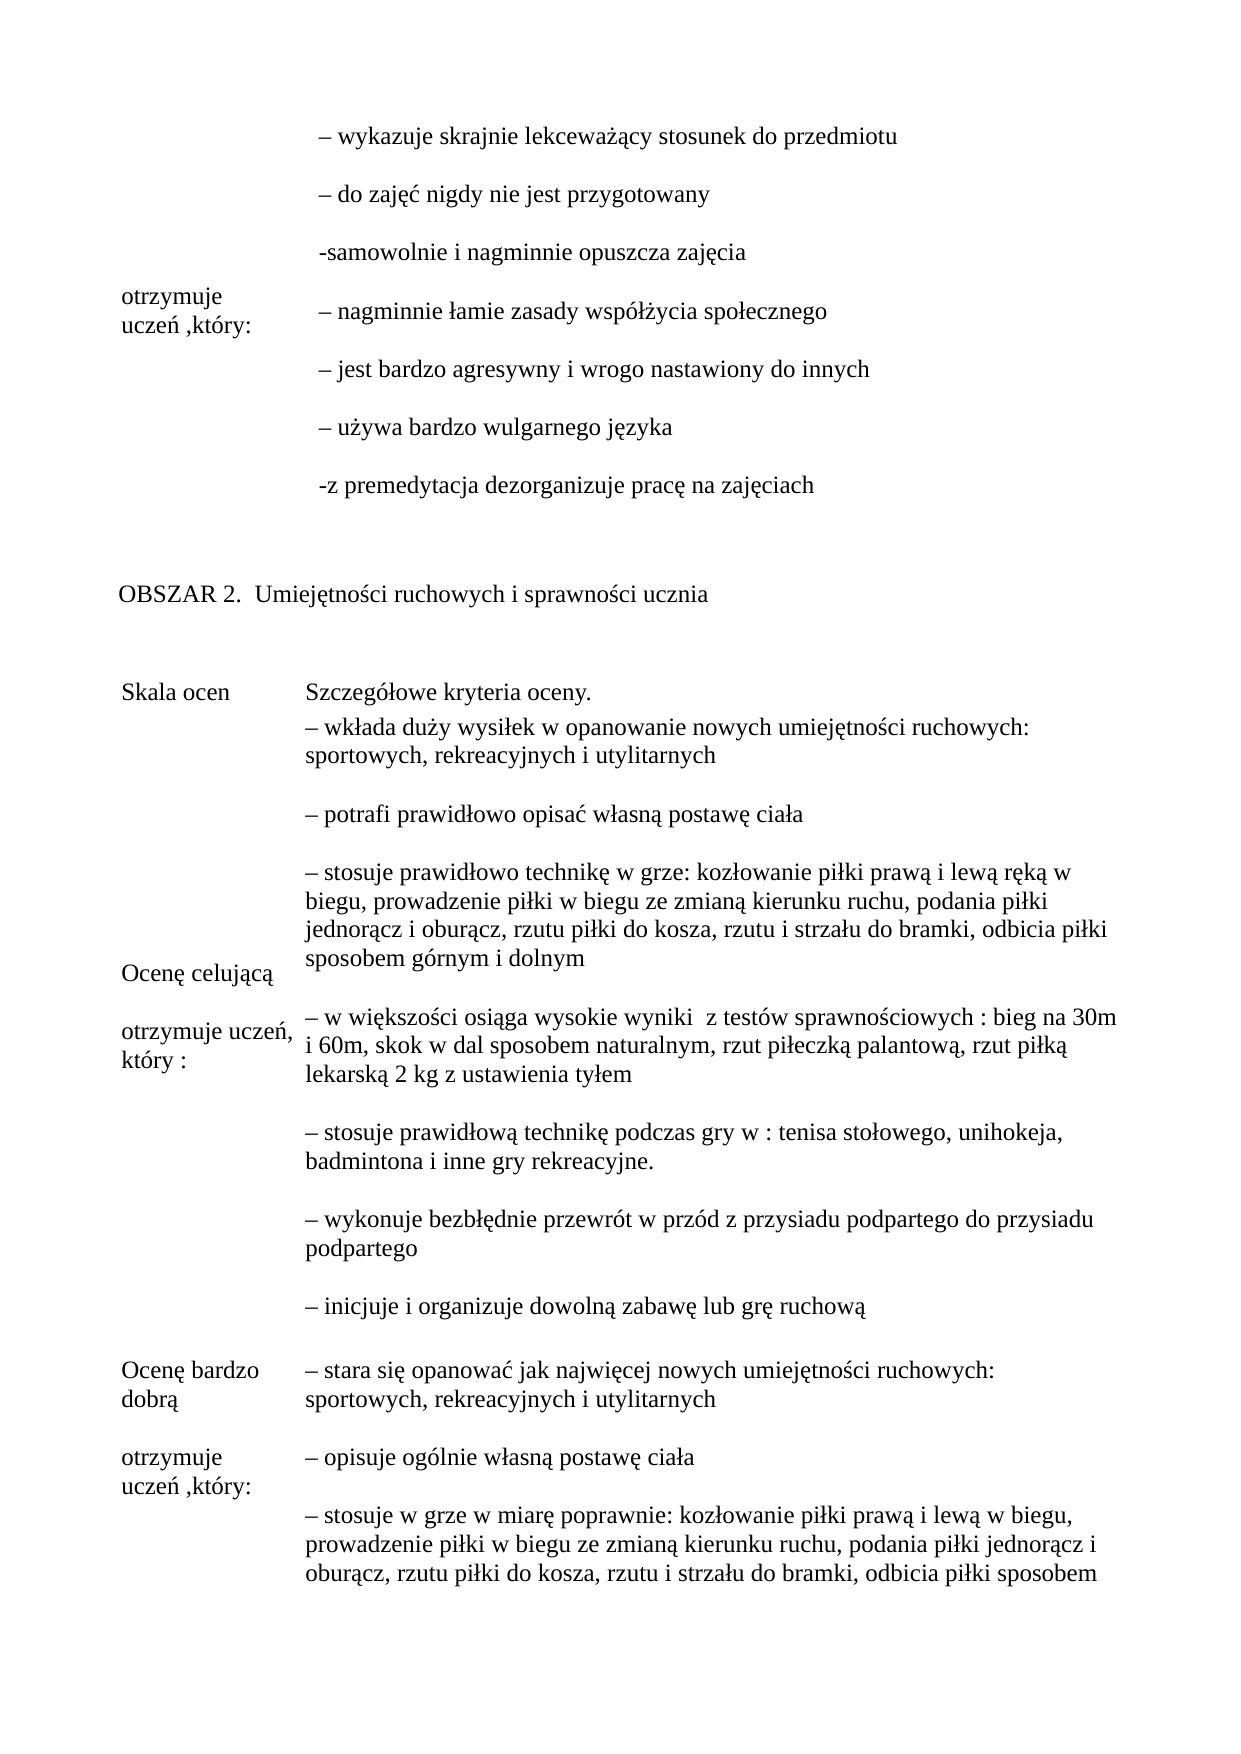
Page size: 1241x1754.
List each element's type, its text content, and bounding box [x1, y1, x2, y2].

table_cell – wkłada duży wysiłek w opanowanie nowych umiejętności ruchowych: sportowych, rekreacyjnych i utylitarnych – potrafi prawidłowo opisać własną postawę ciała – stosuje prawidłowo technikę w grze: kozłowanie piłki prawą i lewą ręką w biegu, prowadzenie piłki w biegu ze zmianą kierunku ruchu, podania piłki jednorącz i oburącz, rzutu piłki do kosza, rzutu i strzału do bramki, odbicia piłki sposobem górnym i dolnym – w większości osiąga wysokie wyniki z testów sprawnościowych : bieg na 30m i 60m, skok w dal sposobem naturalnym, rzut piłeczką palantową, rzut piłką lekarską 2 kg z ustawienia tyłem – stosuje prawidłową technikę podczas gry w : tenisa stołowego, unihokeja, badmintona i inne gry rekreacyjne. – wykonuje bezbłędnie przewrót w przód z przysiadu podpartego do przysiadu podpartego – inicjuje i organizuje dowolną zabawę lub grę ruchową [302, 709, 1122, 1352]
text OBSZAR 2. Umiejętności ruchowych i sprawności ucznia [118, 579, 1122, 608]
table_cell – stara się opanować jak najwięcej nowych umiejętności ruchowych: sportowych, rekreacyjnych i utylitarnych – opisuje ogólnie własną postawę ciała – stosuje w grze w miarę poprawnie: kozłowanie piłki prawą i lewą w biegu, prowadzenie piłki w biegu ze zmianą kierunku ruchu, podania piłki jednorącz i oburącz, rzutu piłki do kosza, rzutu i strzału do bramki, odbicia piłki sposobem [302, 1353, 1122, 1590]
table_cell Ocenę celującą otrzymuje uczeń, który : [118, 709, 302, 1352]
table_cell otrzymuje uczeń ,który: [118, 118, 316, 532]
table_cell Ocenę bardzo dobrą otrzymuje uczeń ,który: [118, 1353, 302, 1590]
table_header Skala ocen [118, 674, 302, 709]
table_header Szczegółowe kryteria oceny. [302, 674, 1122, 709]
table_cell – wykazuje skrajnie lekceważący stosunek do przedmiotu – do zajęć nigdy nie jest przygotowany -samowolnie i nagminnie opuszcza zajęcia – nagminnie łamie zasady współżycia społecznego – jest bardzo agresywny i wrogo nastawiony do innych – używa bardzo wulgarnego języka -z premedytacja dezorganizuje pracę na zajęciach [316, 118, 1122, 532]
